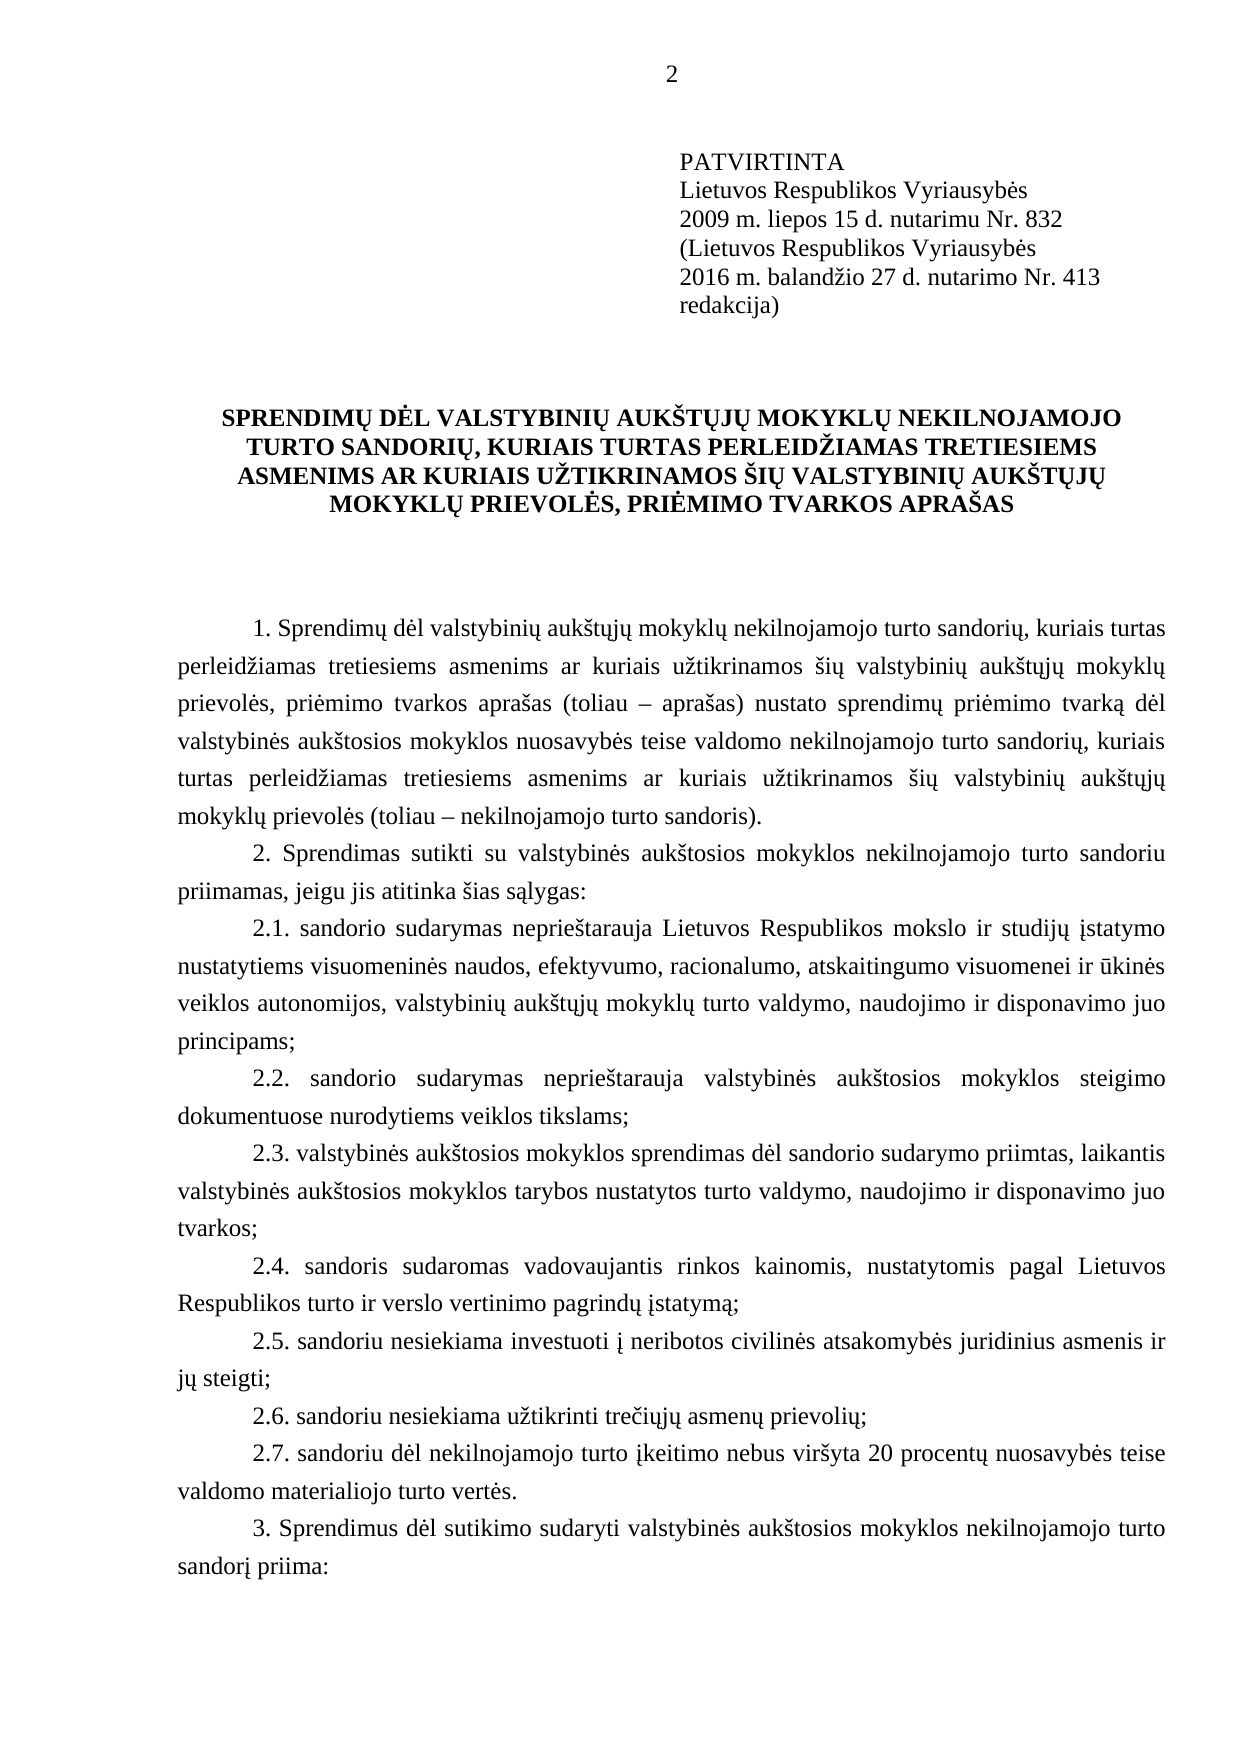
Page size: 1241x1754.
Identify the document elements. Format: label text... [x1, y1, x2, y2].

text 2.2. sandorio sudarymas neprieštarauja valstybinės aukštosios mokyklos steigimo dokumentuose nurodytiems veiklos tikslams; [177, 1054, 1166, 1129]
text 2.7. sandoriu dėl nekilnojamojo turto įkeitimo nebus viršyta 20 procentų nuosavybės teise valdomo materialiojo turto vertės. [177, 1429, 1166, 1504]
text PATVIRTINTA Lietuvos Respublikos Vyriausybės 2009 m. liepos 15 d. nutarimu Nr. 832 (Lietuvos Respublikos Vyriausybės 2016 m. balandžio 27 d. nutarimo Nr. 413 redakcija) [679, 147, 1166, 319]
text SPRENDIMŲ DĖL valstybinių aukštųjų mokyklų nekilnojamOJO TURTO sandorių, kuriais turtas perleidžiamas Tretiesiems asmenims AR KURIAIS UŽTIKRINAMOS ŠIŲ VALSTYBINIŲ AUKŠTŲJŲ mOKYKLŲ PRIEVOLĖS, priėmimo TVARKOS APRAŠAS [177, 403, 1166, 518]
text 1. Sprendimų dėl valstybinių aukštųjų mokyklų nekilnojamojo turto sandorių, kuriais turtas perleidžiamas tretiesiems asmenims ar kuriais užtikrinamos šių valstybinių aukštųjų mokyklų prievolės, priėmimo tvarkos aprašas (toliau – aprašas) nustato sprendimų priėmimo tvarką dėl valstybinės aukštosios mokyklos nuosavybės teise valdomo nekilnojamojo turto sandorių, kuriais turtas perleidžiamas tretiesiems asmenims ar kuriais užtikrinamos šių valstybinių aukštųjų mokyklų prievolės (toliau – nekilnojamojo turto sandoris). [177, 604, 1166, 829]
text 2.5. sandoriu nesiekiama investuoti į neribotos civilinės atsakomybės juridinius asmenis ir jų steigti; [177, 1317, 1166, 1392]
text 2.6. sandoriu nesiekiama užtikrinti trečiųjų asmenų prievolių; [177, 1392, 1166, 1429]
text 2.3. valstybinės aukštosios mokyklos sprendimas dėl sandorio sudarymo priimtas, laikantis valstybinės aukštosios mokyklos tarybos nustatytos turto valdymo, naudojimo ir disponavimo juo tvarkos; [177, 1129, 1166, 1242]
text 2.1. sandorio sudarymas neprieštarauja Lietuvos Respublikos mokslo ir studijų įstatymo nustatytiems visuomeninės naudos, efektyvumo, racionalumo, atskaitingumo visuomenei ir ūkinės veiklos autonomijos, valstybinių aukštųjų mokyklų turto valdymo, naudojimo ir disponavimo juo principams; [177, 904, 1166, 1054]
text 2.4. sandoris sudaromas vadovaujantis rinkos kainomis, nustatytomis pagal Lietuvos Respublikos turto ir verslo vertinimo pagrindų įstatymą; [177, 1242, 1166, 1317]
text 2. Sprendimas sutikti su valstybinės aukštosios mokyklos nekilnojamojo turto sandoriu priimamas, jeigu jis atitinka šias sąlygas: [177, 829, 1166, 904]
text 3. Sprendimus dėl sutikimo sudaryti valstybinės aukštosios mokyklos nekilnojamojo turto sandorį priima: [177, 1504, 1166, 1579]
